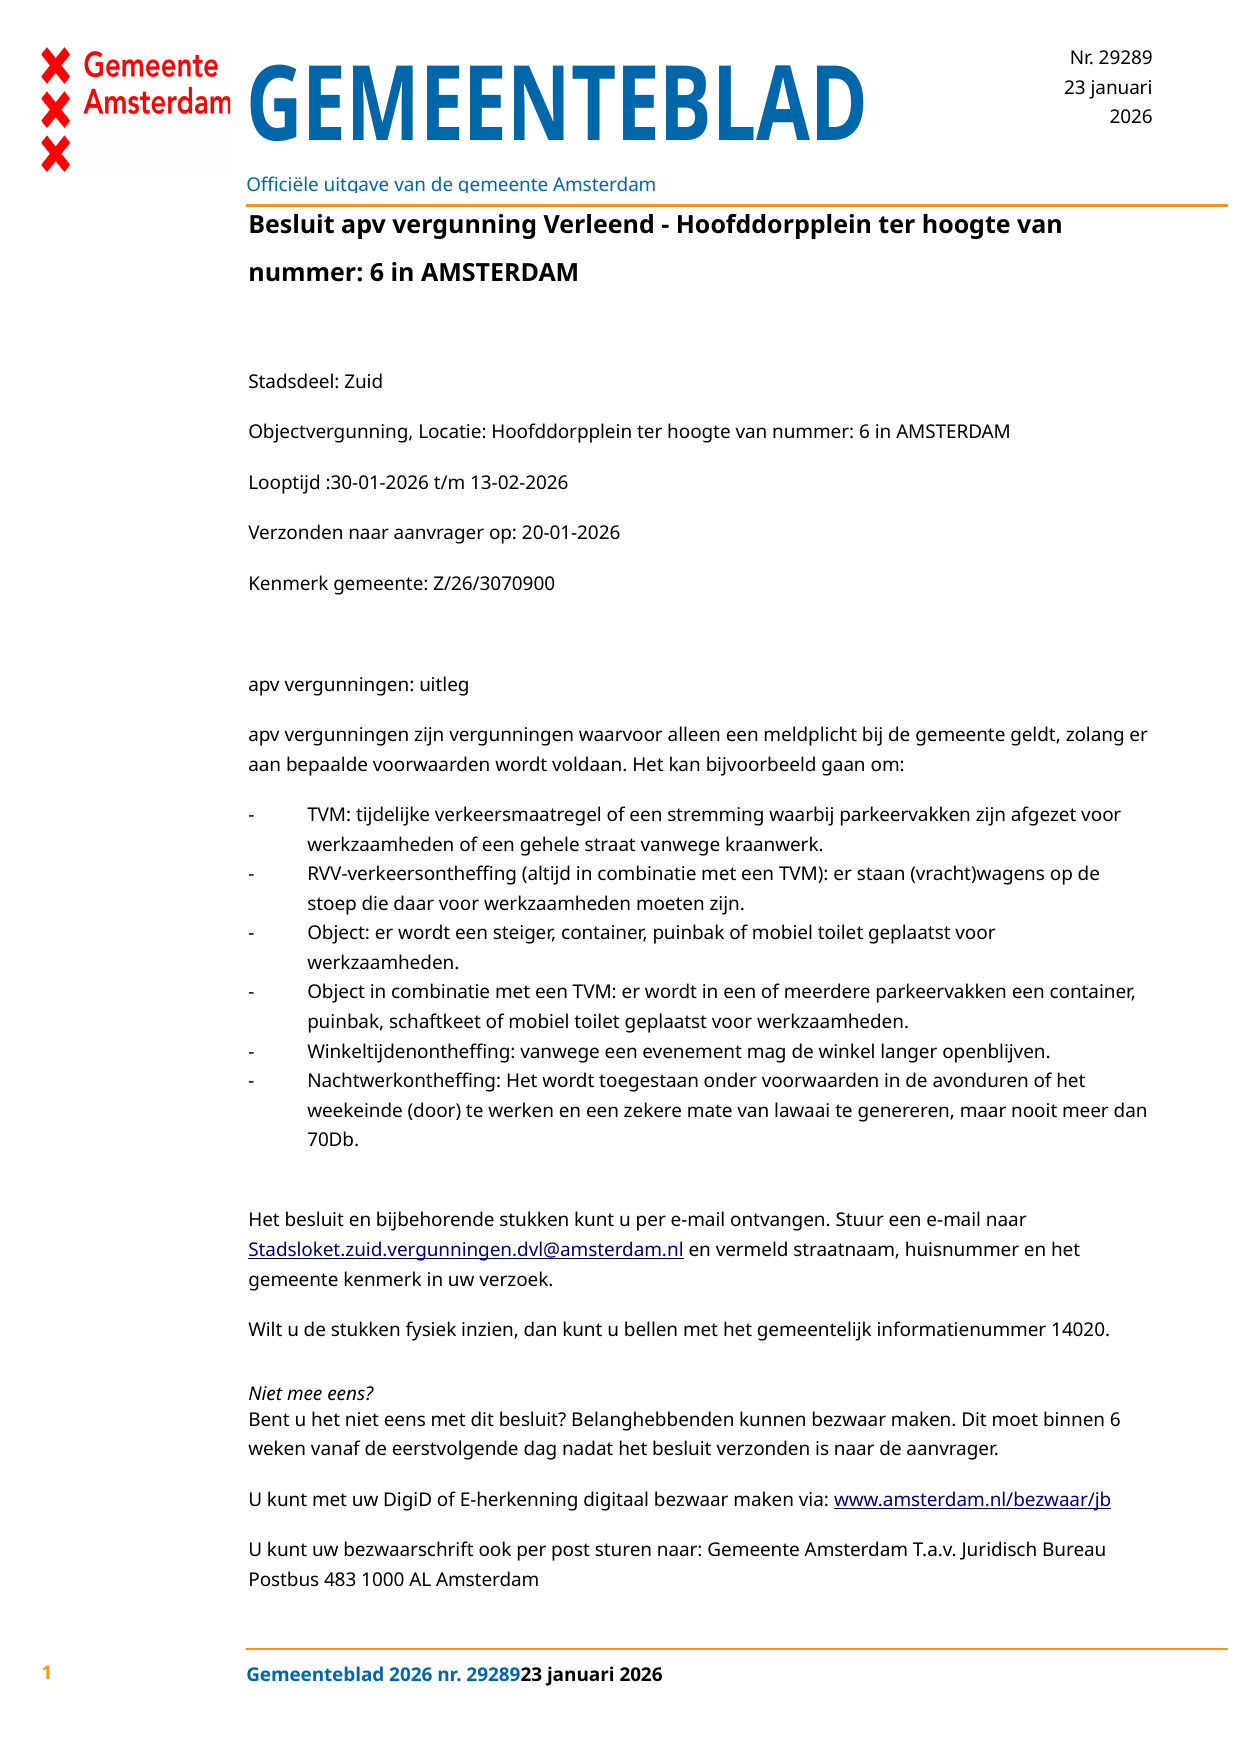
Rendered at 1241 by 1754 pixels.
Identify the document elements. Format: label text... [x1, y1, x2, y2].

text Het besluit en bijbehorende stukken kunt u per e-mail ontvangen. Stuur een e-mail naar Stadsloket.zuid.vergunningen.dvl@amsterdam.nl en vermeld straatnaam, huisnummer en het gemeente kenmerk in uw verzoek. [248, 1207, 1152, 1292]
list Object in combinatie met een TVM: er wordt in een of meerdere parkeervakken een container, puinbak, schaftkeet of mobiel toilet geplaatst voor werkzaamheden. [248, 979, 1152, 1034]
list Object: er wordt een steiger, container, puinbak of mobiel toilet geplaatst voor werkzaamheden. [248, 919, 1152, 975]
text Wilt u de stukken fysiek inzien, dan kunt u bellen met het gemeentelijk informatienummer 14020. [248, 1316, 1152, 1342]
list Nachtwerkontheffing: Het wordt toegestaan onder voorwaarden in de avonduren of het weekeinde (door) te werken en een zekere mate van lawaai te genereren, maar nooit meer dan 70Db. [248, 1067, 1152, 1152]
text Looptijd :30-01-2026 t/m 13-02-2026 [248, 469, 1152, 495]
text Bent u het niet eens met dit besluit? Belanghebbenden kunnen bezwaar maken. Dit moet binnen 6 weken vanaf de eerstvolgende dag nadat het besluit verzonden is naar de aanvrager. [248, 1406, 1152, 1461]
text apv vergunningen: uitleg [248, 671, 1152, 697]
list RVV-verkeersontheffing (altijd in combinatie met een TVM): er staan (vracht)wagens op de stoep die daar voor werkzaamheden moeten zijn. [248, 860, 1152, 916]
text Objectvergunning, Locatie: Hoofddorpplein ter hoogte van nummer: 6 in AMSTERDAM [248, 419, 1152, 444]
text Niet mee eens? [248, 1380, 1152, 1406]
text U kunt met uw DigiD of E-herkenning digitaal bezwaar maken via: www.amsterdam.nl/bezwaar/jb [248, 1486, 1152, 1512]
text apv vergunningen zijn vergunningen waarvoor alleen een meldplicht bij de gemeente geldt, zolang er aan bepaalde voorwaarden wordt voldaan. Het kan bijvoorbeeld gaan om: [248, 721, 1152, 777]
text Verzonden naar aanvrager op: 20-01-2026 [248, 519, 1152, 545]
picture [41, 47, 231, 172]
text Besluit apv vergunning Verleend - Hoofddorpplein ter hoogte van nummer: 6 in AMSTERDAM [248, 207, 1152, 288]
text U kunt uw bezwaarschrift ook per post sturen naar: Gemeente Amsterdam T.a.v. Juridisch Bureau Postbus 483 1000 AL Amsterdam [248, 1536, 1152, 1592]
list Winkeltijdenontheffing: vanwege een evenement mag de winkel langer openblijven. [248, 1038, 1152, 1064]
text Stadsdeel: Zuid [248, 368, 1152, 394]
list TVM: tijdelijke verkeersmaatregel of een stremming waarbij parkeervakken zijn afgezet voor werkzaamheden of een gehele straat vanwege kraanwerk. [248, 801, 1152, 857]
text Kenmerk gemeente: Z/26/3070900 [248, 570, 1152, 596]
